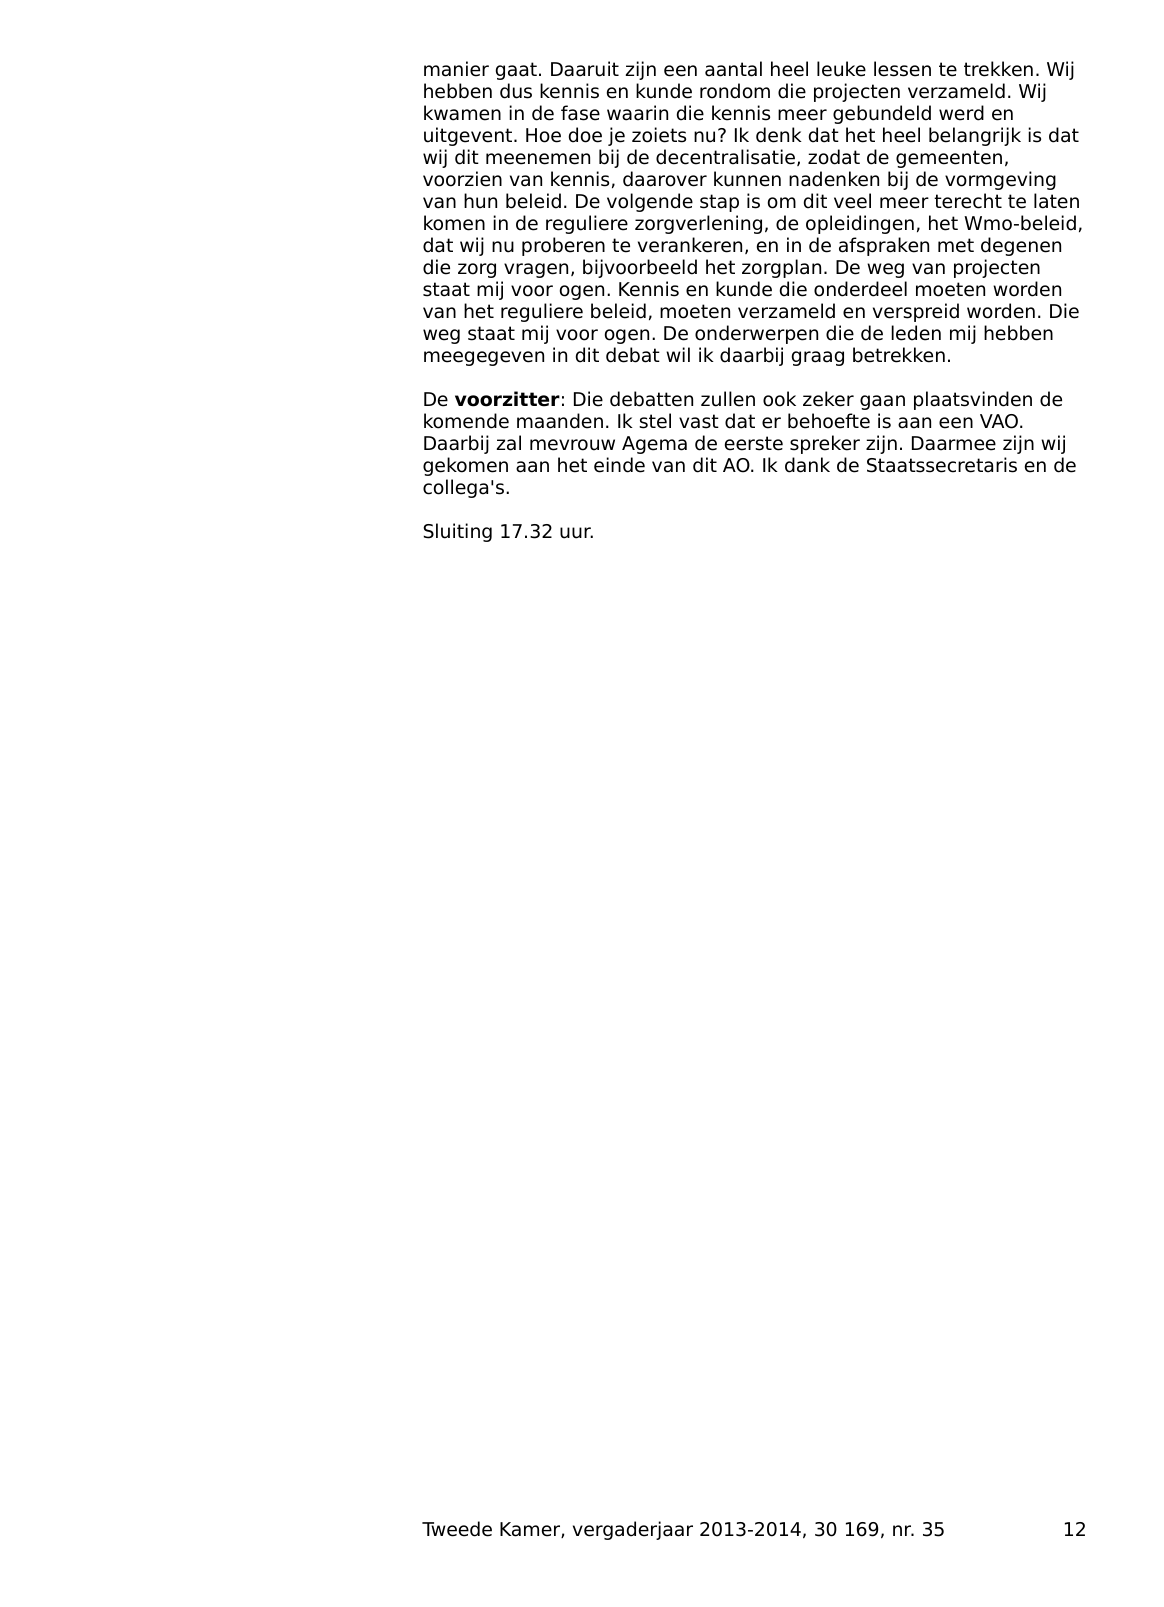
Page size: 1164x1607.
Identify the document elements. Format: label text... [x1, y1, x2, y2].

text manier gaat. Daaruit zijn een aantal heel leuke lessen te trekken. Wij hebben dus kennis en kunde rondom die projecten verzameld. Wij kwamen in de fase waarin die kennis meer gebundeld werd en uitgevent. Hoe doe je zoiets nu? Ik denk dat het heel belangrijk is dat wij dit meenemen bij de decentralisatie, zodat de gemeenten, voorzien van kennis, daarover kunnen nadenken bij de vormgeving van hun beleid. De volgende stap is om dit veel meer terecht te laten komen in de reguliere zorgverlening, de opleidingen, het Wmo-beleid, dat wij nu proberen te verankeren, en in de afspraken met degenen die zorg vragen, bijvoorbeeld het zorgplan. De weg van projecten staat mij voor ogen. Kennis en kunde die onderdeel moeten worden van het reguliere beleid, moeten verzameld en verspreid worden. Die weg staat mij voor ogen. De onderwerpen die de leden mij hebben meegegeven in dit debat wil ik daarbij graag betrekken. [422, 59, 1087, 367]
text Sluiting 17.32 uur. [422, 521, 1087, 543]
text De voorzitter: Die debatten zullen ook zeker gaan plaatsvinden de komende maanden. Ik stel vast dat er behoefte is aan een VAO. Daarbij zal mevrouw Agema de eerste spreker zijn. Daarmee zijn wij gekomen aan het einde van dit AO. Ik dank de Staatssecretaris en de collega's. [422, 389, 1087, 499]
